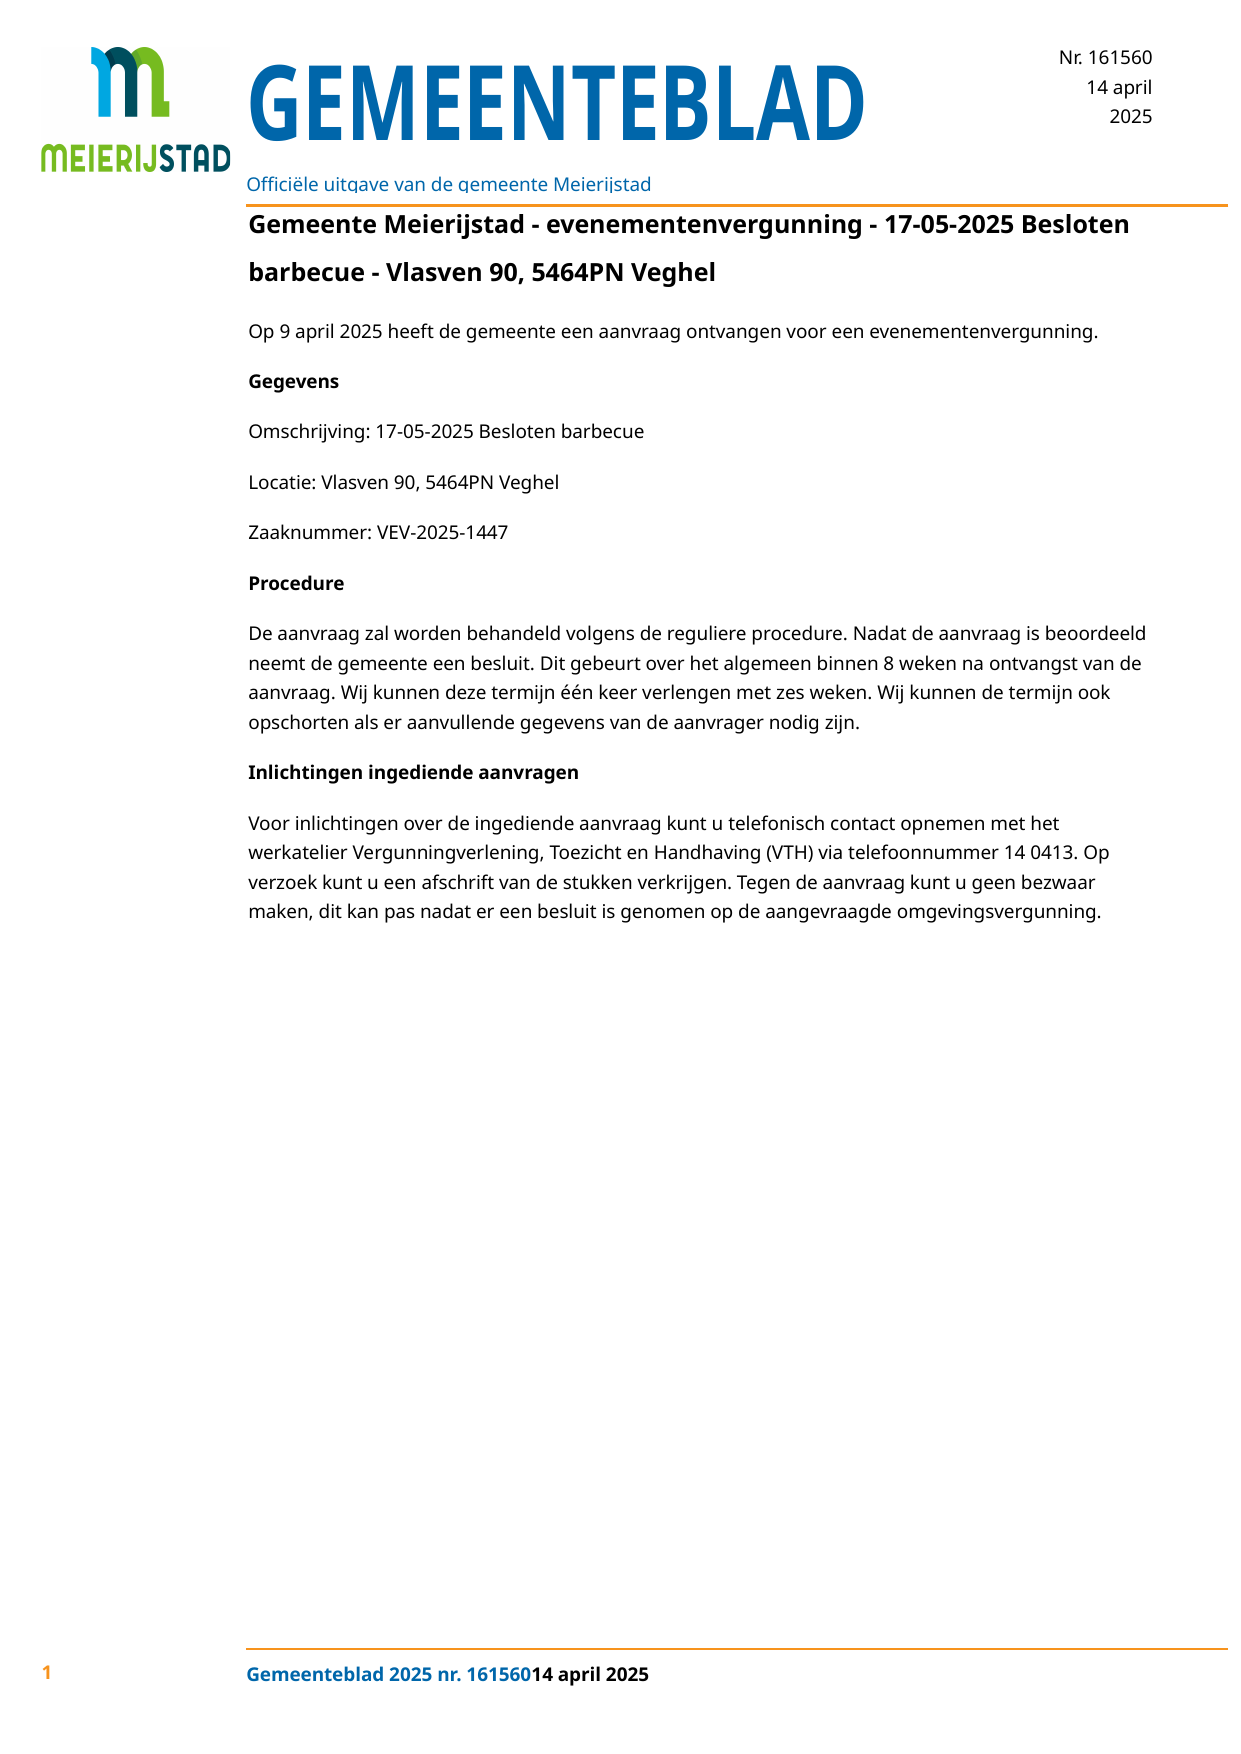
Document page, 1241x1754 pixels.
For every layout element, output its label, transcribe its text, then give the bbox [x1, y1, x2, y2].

text Gemeente Meierijstad - evenementenvergunning - 17-05-2025 Besloten barbecue - Vlasven 90, 5464PN Veghel [248, 207, 1152, 288]
text Op 9 april 2025 heeft de gemeente een aanvraag ontvangen voor een evenementenvergunning. [248, 318, 1152, 344]
picture [41, 47, 231, 172]
text Procedure [248, 570, 1152, 596]
text Locatie: Vlasven 90, 5464PN Veghel [248, 469, 1152, 495]
text Inlichtingen ingediende aanvragen [248, 759, 1152, 785]
text Omschrijving: 17-05-2025 Besloten barbecue [248, 419, 1152, 444]
text Voor inlichtingen over de ingediende aanvraag kunt u telefonisch contact opnemen met het werkatelier Vergunningverlening, Toezicht en Handhaving (VTH) via telefoonnummer 14 0413. Op verzoek kunt u een afschrift van de stukken verkrijgen. Tegen de aanvraag kunt u geen bezwaar maken, dit kan pas nadat er een besluit is genomen op de aangevraagde omgevingsvergunning. [248, 810, 1152, 924]
text De aanvraag zal worden behandeld volgens de reguliere procedure. Nadat de aanvraag is beoordeeld neemt de gemeente een besluit. Dit gebeurt over het algemeen binnen 8 weken na ontvangst van de aanvraag. Wij kunnen deze termijn één keer verlengen met zes weken. Wij kunnen de termijn ook opschorten als er aanvullende gegevens van de aanvrager nodig zijn. [248, 620, 1152, 735]
text Gegevens [248, 368, 1152, 394]
text Zaaknummer: VEV-2025-1447 [248, 519, 1152, 545]
